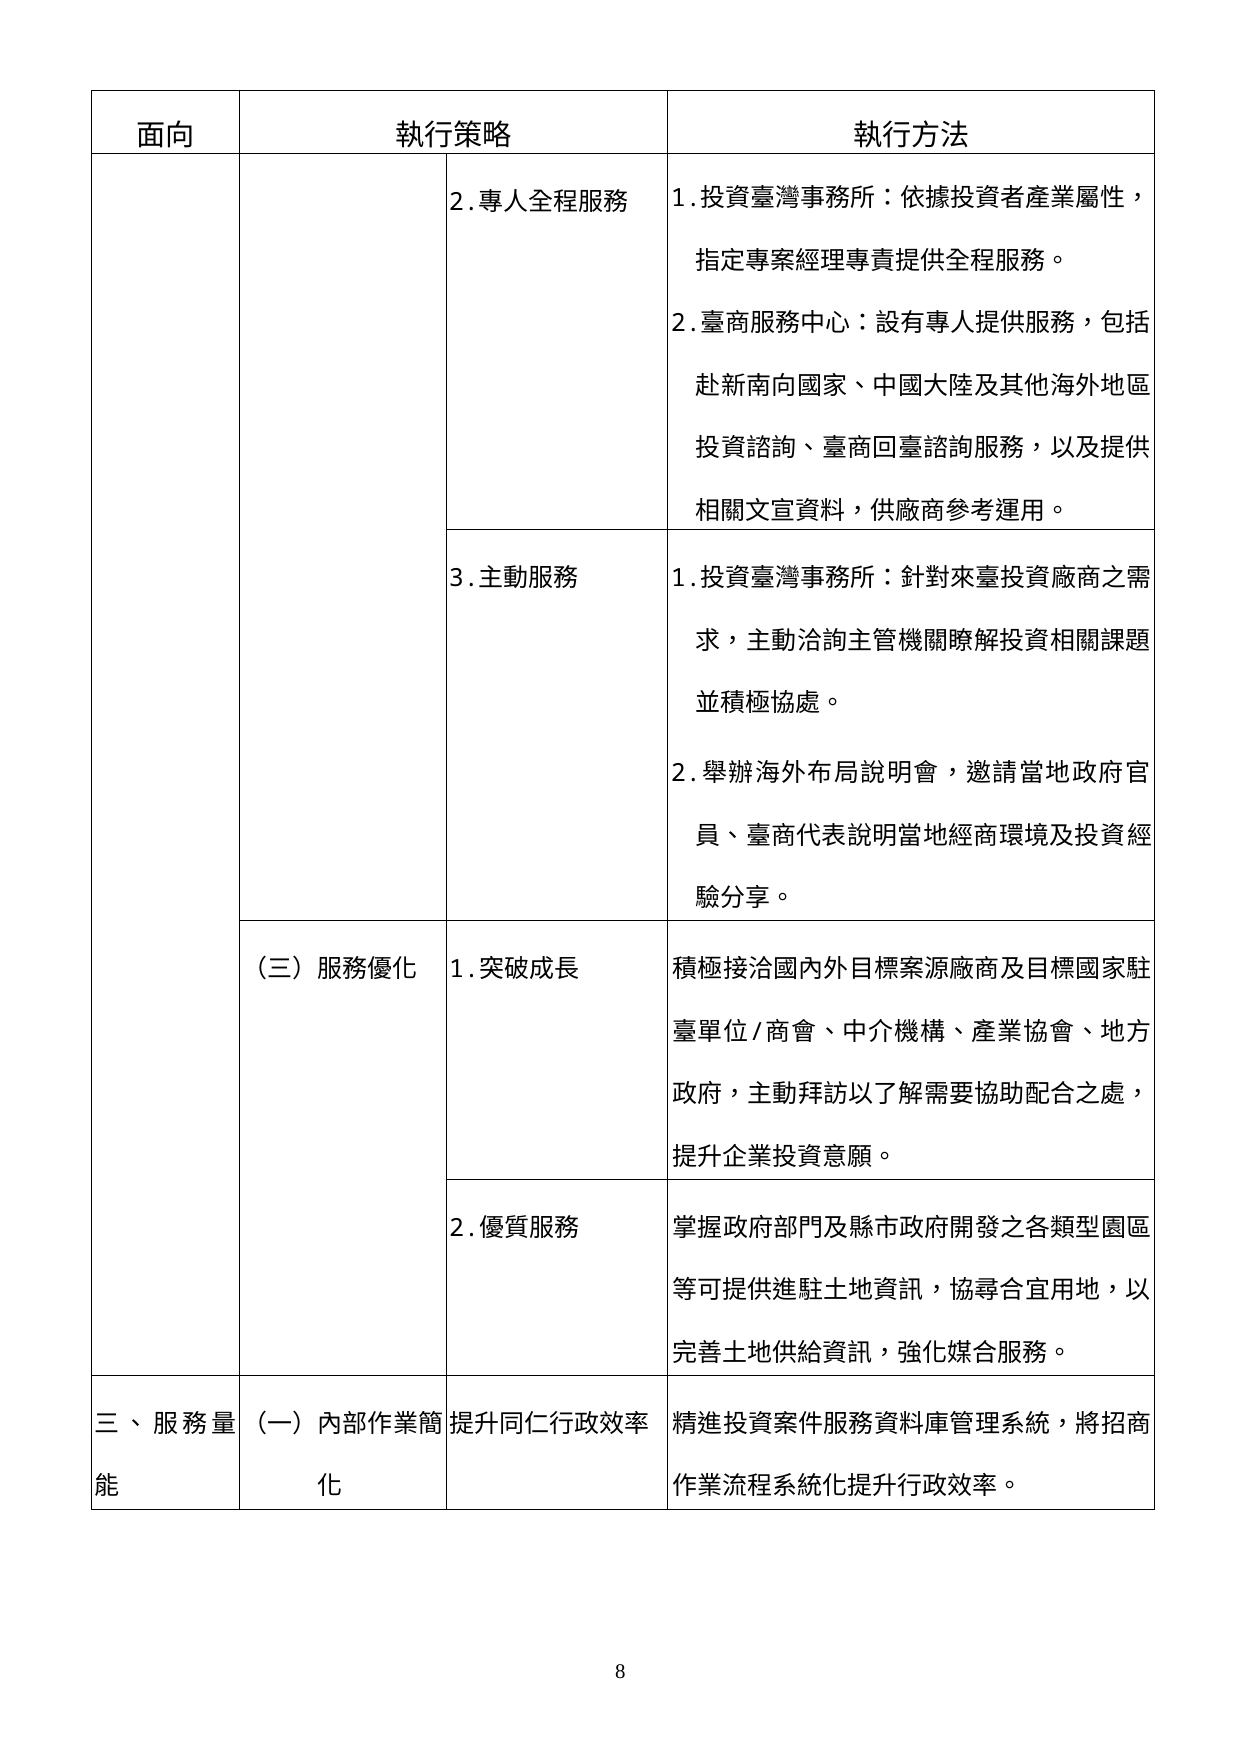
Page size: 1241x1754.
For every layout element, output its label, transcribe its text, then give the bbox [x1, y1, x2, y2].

table_cell [240, 154, 446, 920]
table_cell （三）服務優化 [240, 921, 446, 1375]
table_cell （一）內部作業簡化 [240, 1376, 446, 1508]
table_cell 3.主動服務 [447, 530, 667, 920]
table_cell 1.投資臺灣事務所：依據投資者產業屬性，指定專案經理專責提供全程服務。 2.臺商服務中心：設有專人提供服務，包括赴新南向國家、中國大陸及其他海外地區投資諮詢、臺商回臺諮詢服務，以及提供相關文宣資料，供廠商參考運用。 [668, 154, 1154, 529]
table_cell 積極接洽國內外目標案源廠商及目標國家駐臺單位/商會、中介機構、產業協會、地方政府，主動拜訪以了解需要協助配合之處，提升企業投資意願。 [668, 921, 1154, 1179]
table_cell 精進投資案件服務資料庫管理系統，將招商作業流程系統化提升行政效率。 [668, 1376, 1154, 1508]
table_cell 2.優質服務 [447, 1180, 667, 1375]
table_cell 1.投資臺灣事務所：針對來臺投資廠商之需求，主動洽詢主管機關瞭解投資相關課題並積極協處。 2.舉辦海外布局說明會，邀請當地政府官員、臺商代表說明當地經商環境及投資經驗分享。 [668, 530, 1154, 920]
table_cell 三、服務量能 [92, 1376, 239, 1508]
table_cell [92, 154, 239, 1375]
table_cell 提升同仁行政效率 [447, 1376, 667, 1508]
table_cell 掌握政府部門及縣市政府開發之各類型園區等可提供進駐土地資訊，協尋合宜用地，以完善土地供給資訊，強化媒合服務。 [668, 1180, 1154, 1375]
table_header 面向 [92, 91, 239, 153]
table_header 執行方法 [668, 91, 1154, 153]
table_header 執行策略 [240, 91, 667, 153]
table_cell 1.突破成長 [447, 921, 667, 1179]
table_cell 2.專人全程服務 [447, 154, 667, 529]
